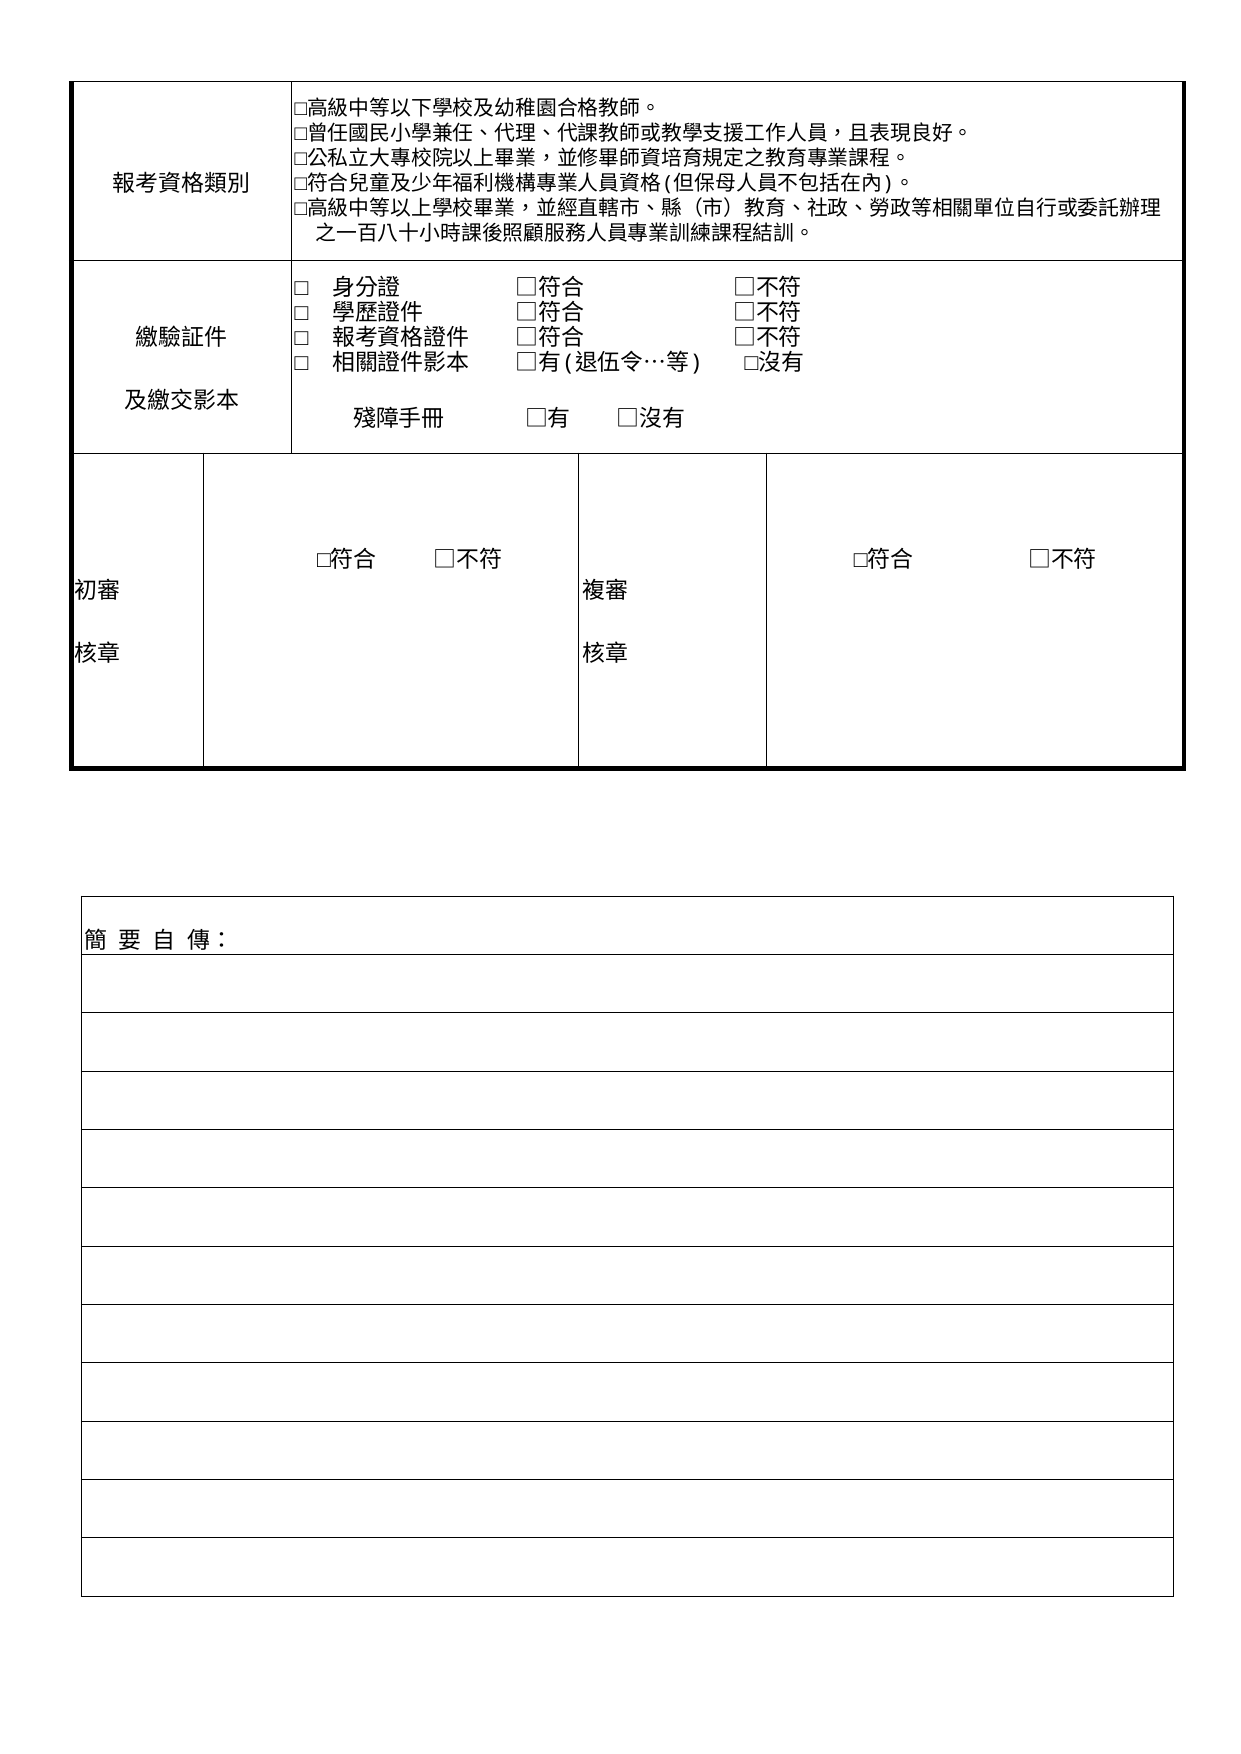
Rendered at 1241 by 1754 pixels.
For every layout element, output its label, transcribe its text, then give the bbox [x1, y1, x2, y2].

table_cell [82, 1422, 1173, 1479]
table_cell [82, 1130, 1173, 1187]
table_cell 身分證 □符合 □不符 學歷證件 □符合 □不符 報考資格證件 □符合 □不符 相關證件影本 □有(退伍令…等) □沒有 殘障手冊 □有 □沒有 [292, 261, 1182, 452]
table_cell 初審 核章 [74, 454, 203, 766]
table_cell [82, 1072, 1173, 1129]
table_cell □高級中等以下學校及幼稚園合格教師。 □曾任國民小學兼任、代理、代課教師或教學支援工作人員，且表現良好。 □公私立大專校院以上畢業，並修畢師資培育規定之教育專業課程。 □符合兒童及少年福利機構專業人員資格(但保母人員不包括在內)。 □高級中等以上學校畢業，並經直轄市、縣（市）教育、社政、勞政等相關單位自行或委託辦理之一百八十小時課後照顧服務人員專業訓練課程結訓。 [292, 82, 1182, 259]
table_cell 報考資格類別 [74, 82, 291, 259]
table_header 簡 要 自 傳： [82, 897, 1173, 954]
table_cell [82, 1013, 1173, 1071]
table_cell [82, 1538, 1173, 1596]
table_cell [82, 1188, 1173, 1246]
table_cell [82, 1305, 1173, 1362]
table_cell 繳驗証件 及繳交影本 [74, 261, 291, 452]
table_cell [82, 1247, 1173, 1304]
table_cell □符合 □不符 [767, 454, 1182, 766]
table_cell 複審 核章 [579, 454, 766, 766]
table_cell [82, 1363, 1173, 1421]
table_cell □符合 □不符 [204, 454, 578, 766]
table_cell [82, 1480, 1173, 1537]
table_cell [82, 955, 1173, 1012]
